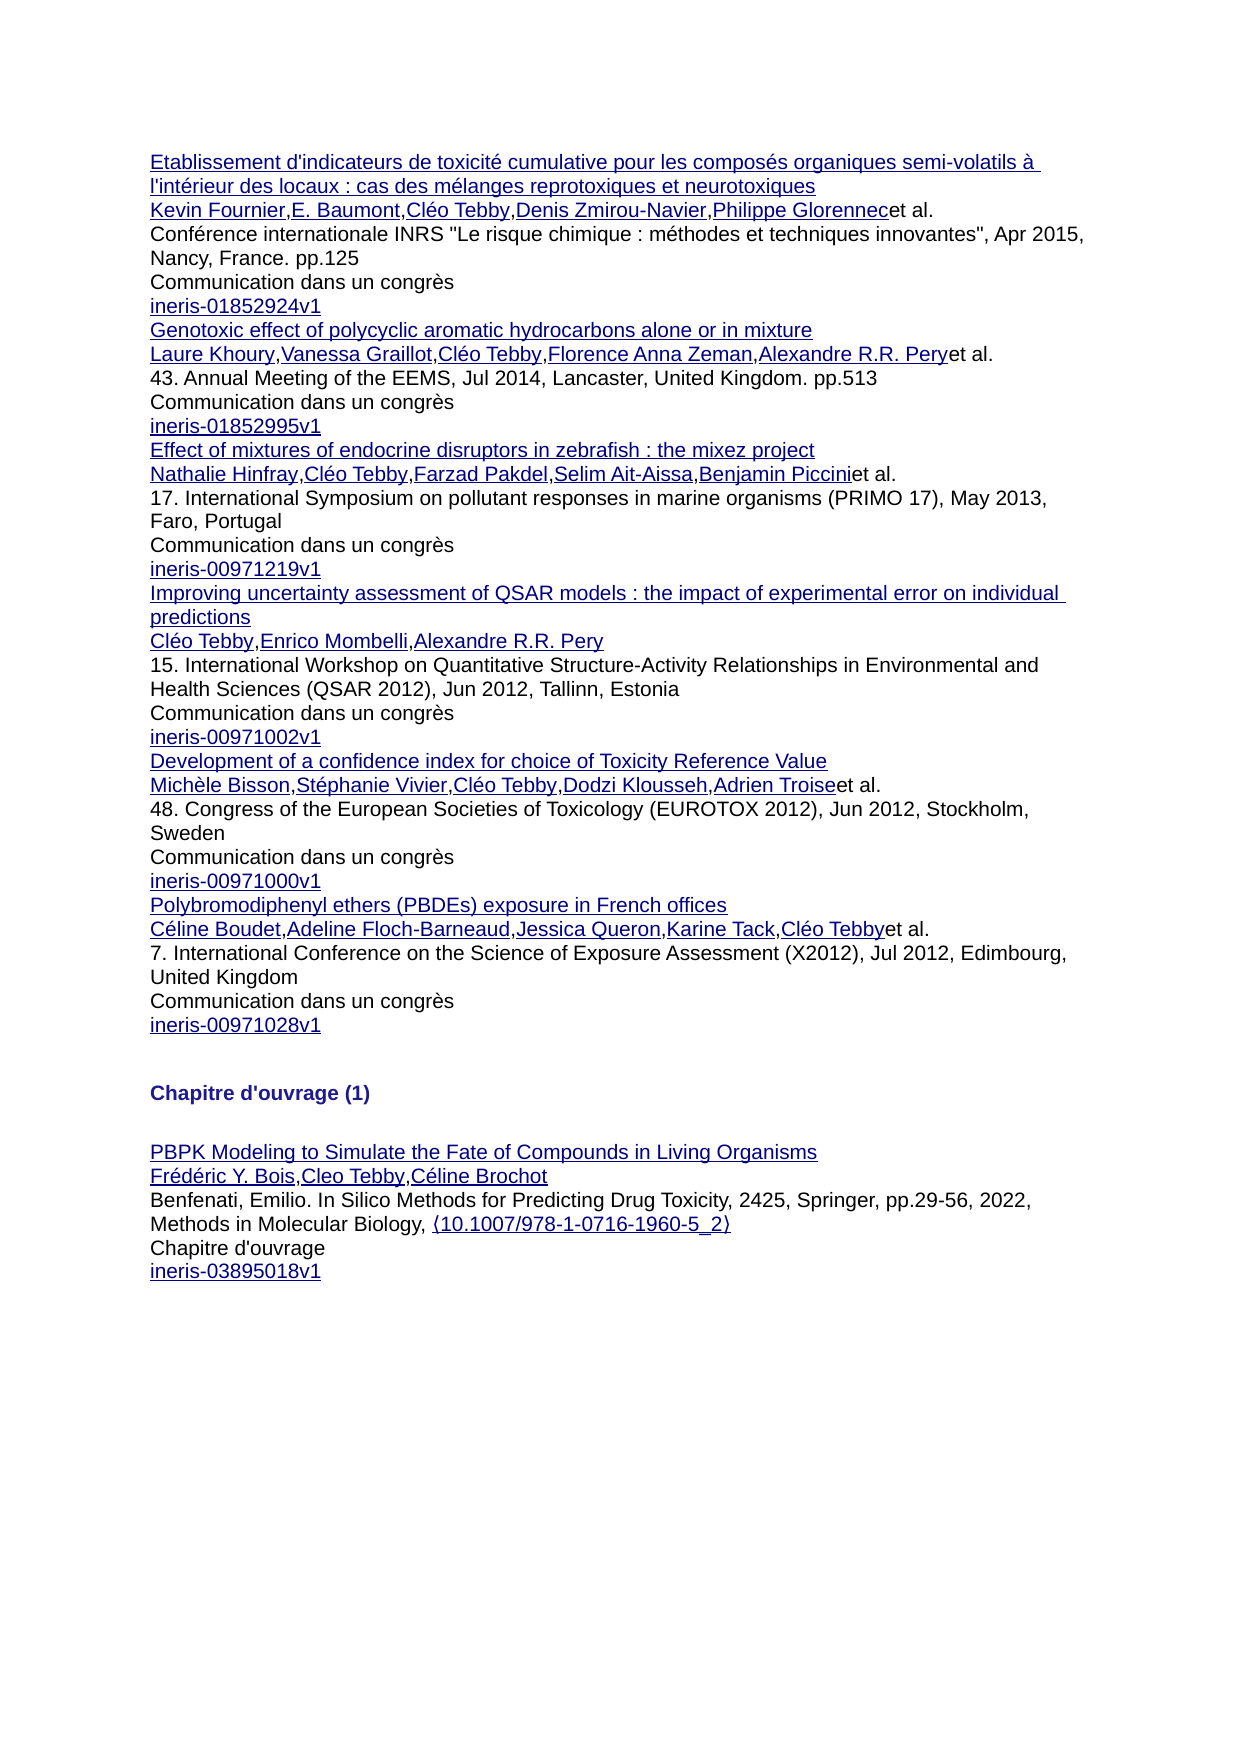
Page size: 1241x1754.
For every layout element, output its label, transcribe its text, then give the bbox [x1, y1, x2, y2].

table_cell Effect of mixtures of endocrine disruptors in zebrafish : the mixez project Nathalie Hinfray,Cléo Tebby,Farzad Pakdel,Selim Ait-Aissa,Benjamin Picciniet al. 17. International Symposium on pollutant responses in marine organisms (PRIMO 17), May 2013, Faro, Portugal Communication dans un congrès ineris-00971219v1 [150, 438, 1090, 581]
table_cell Genotoxic effect of polycyclic aromatic hydrocarbons alone or in mixture Laure Khoury,Vanessa Graillot,Cléo Tebby,Florence Anna Zeman,Alexandre R.R. Peryet al. 43. Annual Meeting of the EEMS, Jul 2014, Lancaster, United Kingdom. pp.513 Communication dans un congrès ineris-01852995v1 [150, 318, 1090, 437]
subtitle Chapitre d'ouvrage (1) [150, 1081, 1090, 1105]
table_header PBPK Modeling to Simulate the Fate of Compounds in Living Organisms Frédéric Y. Bois,Cleo Tebby,Céline Brochot Benfenati, Emilio. In Silico Methods for Predicting Drug Toxicity, 2425, Springer, pp.29-56, 2022, Methods in Molecular Biology, ⟨10.1007/978-1-0716-1960-5_2⟩ Chapitre d'ouvrage ineris-03895018v1 [150, 1140, 1090, 1283]
table_cell Etablissement d'indicateurs de toxicité cumulative pour les composés organiques semi-volatils à l'intérieur des locaux : cas des mélanges reprotoxiques et neurotoxiques Kevin Fournier,E. Baumont,Cléo Tebby,Denis Zmirou-Navier,Philippe Glorennecet al. Conférence internationale INRS "Le risque chimique : méthodes et techniques innovantes", Apr 2015, Nancy, France. pp.125 Communication dans un congrès ineris-01852924v1 [150, 150, 1090, 318]
table_cell Polybromodiphenyl ethers (PBDEs) exposure in French offices Céline Boudet,Adeline Floch-Barneaud,Jessica Queron,Karine Tack,Cléo Tebbyet al. 7. International Conference on the Science of Exposure Assessment (X2012), Jul 2012, Edimbourg, United Kingdom Communication dans un congrès ineris-00971028v1 [150, 893, 1090, 1036]
table_cell Improving uncertainty assessment of QSAR models : the impact of experimental error on individual predictions Cléo Tebby,Enrico Mombelli,Alexandre R.R. Pery 15. International Workshop on Quantitative Structure-Activity Relationships in Environmental and Health Sciences (QSAR 2012), Jun 2012, Tallinn, Estonia Communication dans un congrès ineris-00971002v1 [150, 581, 1090, 749]
table_cell Development of a confidence index for choice of Toxicity Reference Value Michèle Bisson,Stéphanie Vivier,Cléo Tebby,Dodzi Klousseh,Adrien Troiseet al. 48. Congress of the European Societies of Toxicology (EUROTOX 2012), Jun 2012, Stockholm, Sweden Communication dans un congrès ineris-00971000v1 [150, 749, 1090, 893]
